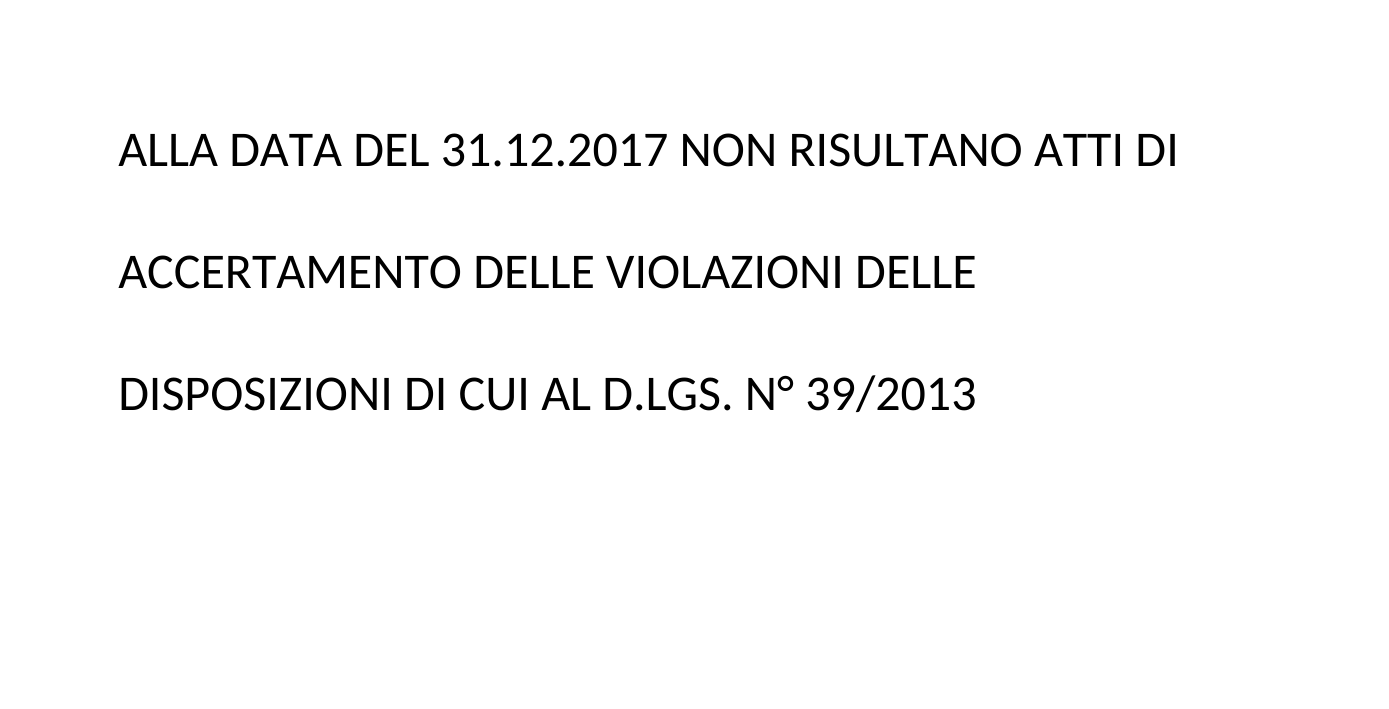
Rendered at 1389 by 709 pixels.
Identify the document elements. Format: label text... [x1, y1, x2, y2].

text ALLA DATA DEL 31.12.2017 NON RISULTANO ATTI DI ACCERTAMENTO DELLE VIOLAZIONI DELLE DISPOSIZIONI DI CUI AL D.LGS. N° 39/2013 [118, 118, 1240, 423]
